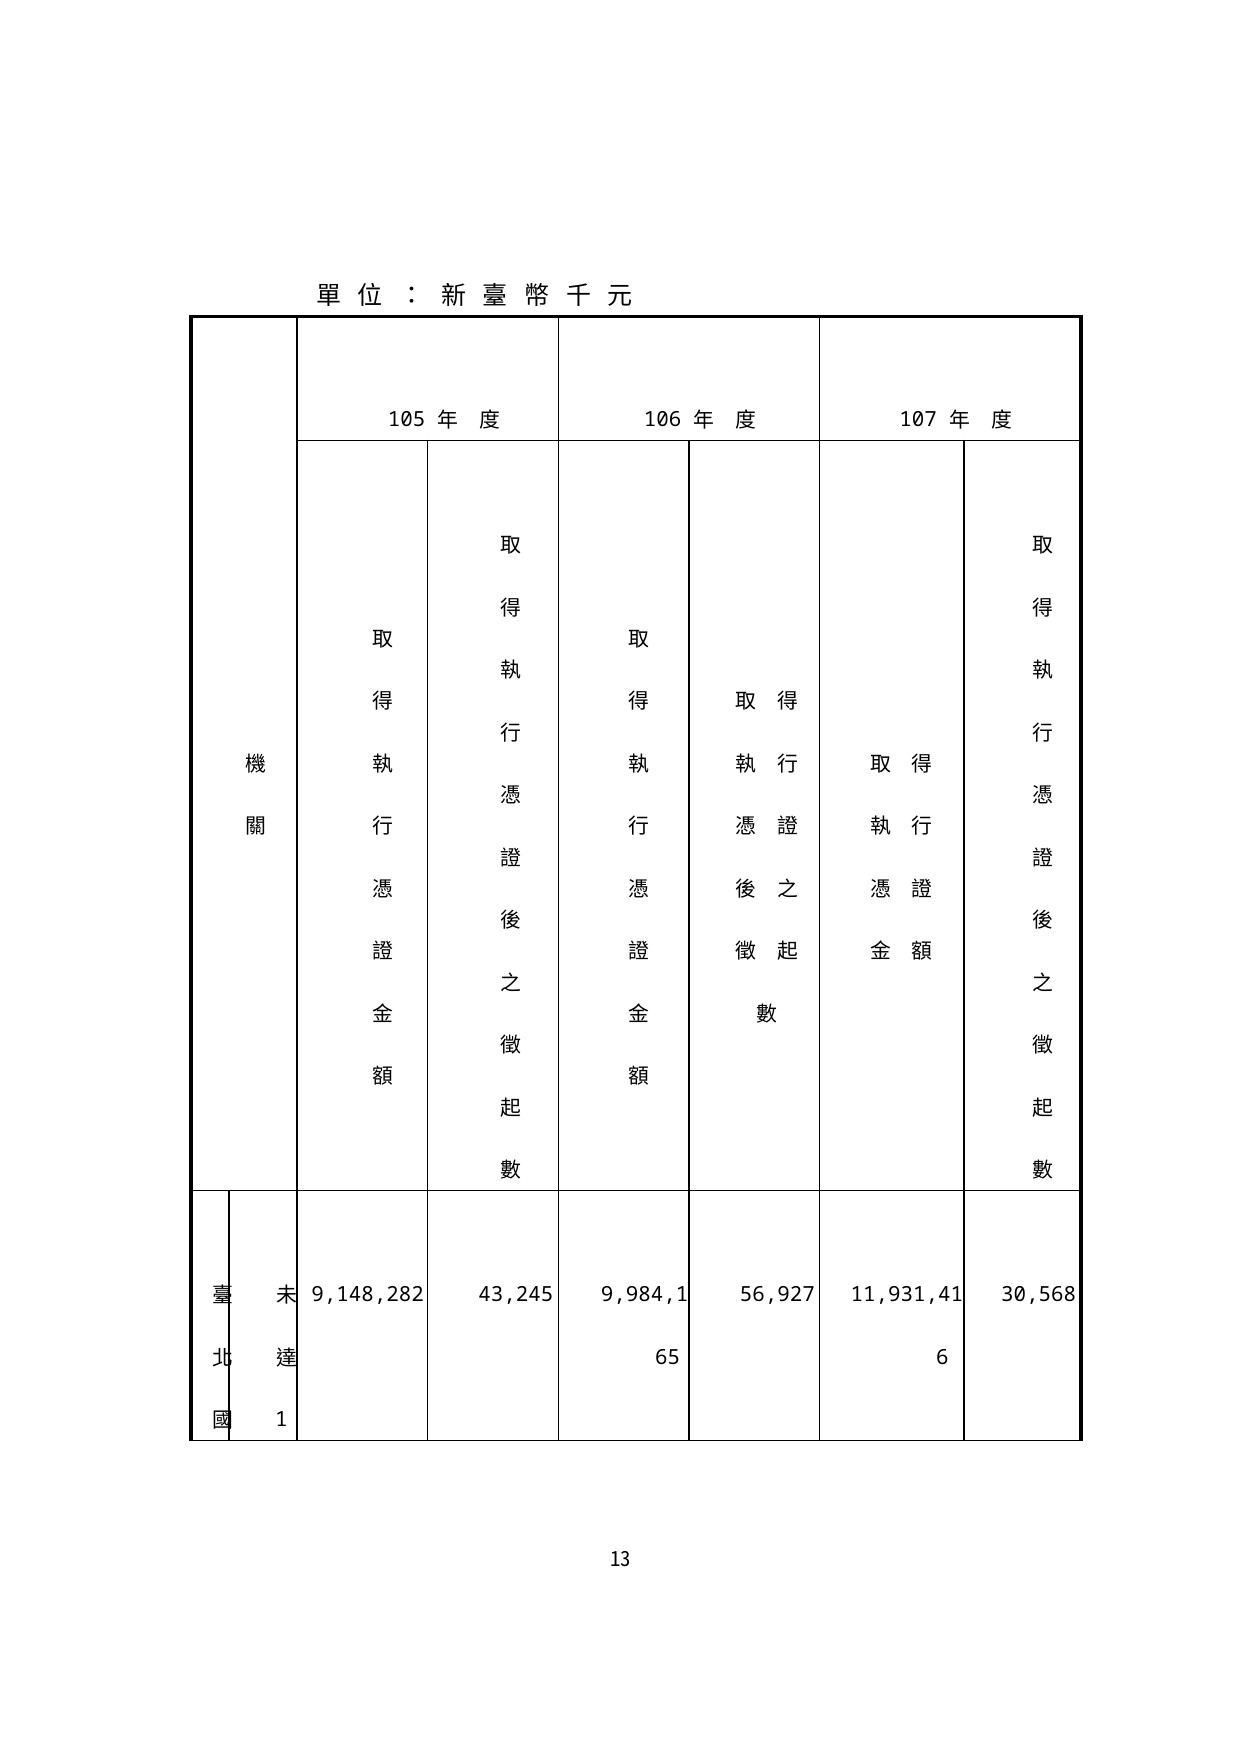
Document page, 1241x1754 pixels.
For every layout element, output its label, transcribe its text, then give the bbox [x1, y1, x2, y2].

table_cell 9,984,165 [559, 1191, 688, 1439]
table_header 106年度 [559, 318, 819, 439]
table_header 105年度 [298, 318, 558, 439]
table_cell 11,931,416 [820, 1191, 963, 1439]
table_cell 9,148,282 [298, 1191, 427, 1439]
table_cell 56,927 [690, 1191, 819, 1439]
table_cell 取得執行憑證金額 [820, 441, 963, 1189]
table_cell 取得執行憑證金額 [559, 441, 688, 1189]
text 單位：新臺幣千元 [183, 252, 1058, 314]
table_cell 取得執行憑證後之徵起數 [965, 441, 1079, 1189]
table_header 機關 [193, 318, 296, 1189]
table_header 107年度 [820, 318, 1079, 439]
table_cell 30,568 [965, 1191, 1079, 1439]
table_cell 取得執行憑證後之徵起數 [428, 441, 558, 1189]
table_cell 未達1千萬元 [280, 1353, 296, 1365]
table_cell 取得執行憑證金額 [298, 441, 427, 1189]
table_cell 臺北國稅局 [193, 1191, 228, 1439]
table_cell 43,245 [428, 1191, 558, 1439]
table_cell 取得執行憑證後之徵起數 [690, 441, 819, 1189]
table_cell 未達1千萬元 [230, 1191, 296, 1439]
table_cell 臺北國稅局 [215, 1412, 228, 1426]
